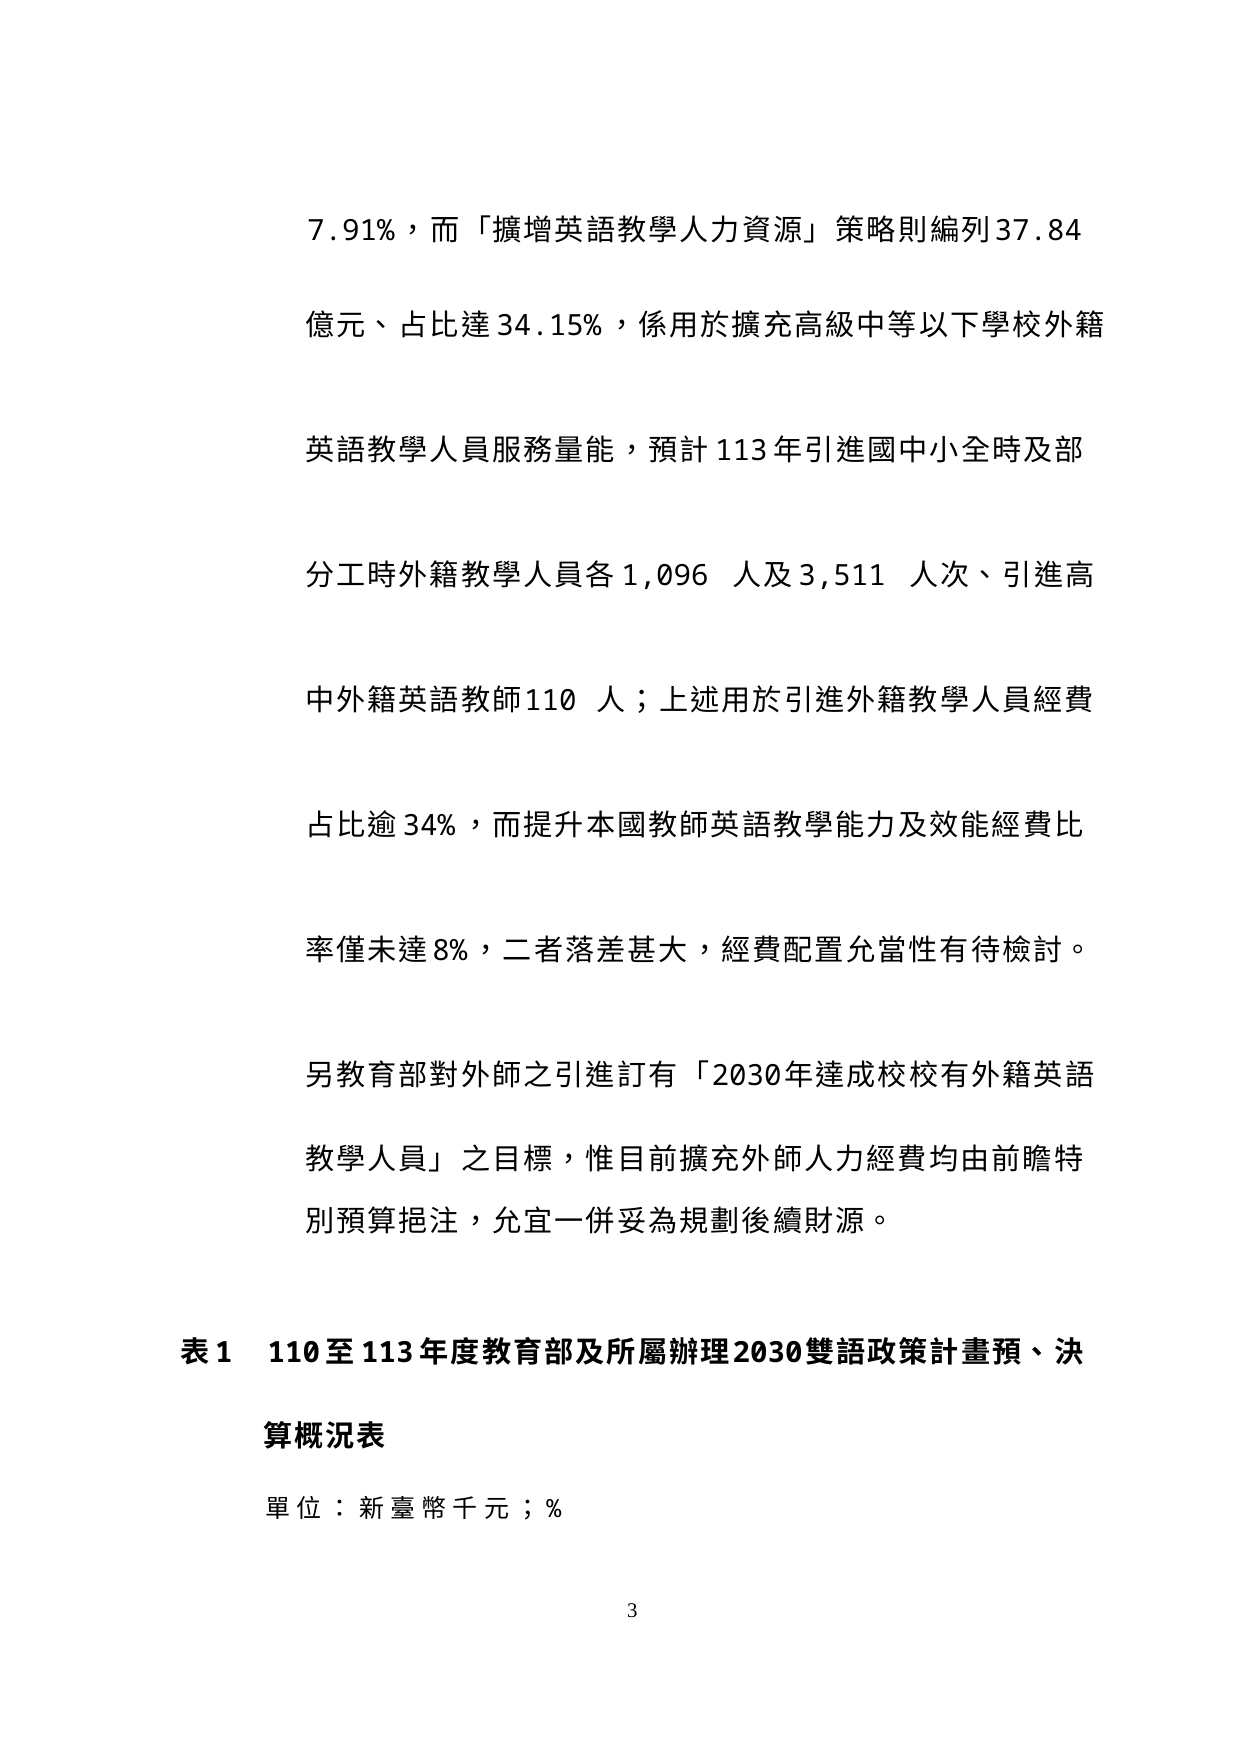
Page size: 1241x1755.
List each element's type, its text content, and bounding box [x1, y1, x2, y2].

text 7.91%，而「擴增英語教學人力資源」策略則編列37.84億元、占比達34.15%，係用於擴充高級中等以下學校外籍英語教學人員服務量能，預計113年引進國中小全時及部分工時外籍教學人員各1,096 人及3,511 人次、引進高中外籍英語教師110 人；上述用於引進外籍教學人員經費占比逾34%，而提升本國教師英語教學能力及效能經費比率僅未達8%，二者落差甚大，經費配置允當性有待檢討。另教育部對外師之引進訂有「2030年達成校校有外籍英語教學人員」之目標，惟目前擴充外師人力經費均由前瞻特別預算挹注，允宜一併妥為規劃後續財源。 [267, 177, 1106, 1240]
text 表1 110至113年度教育部及所屬辦理2030雙語政策計畫預、決算概況表 單位：新臺幣千元；% [178, 1267, 1106, 1517]
